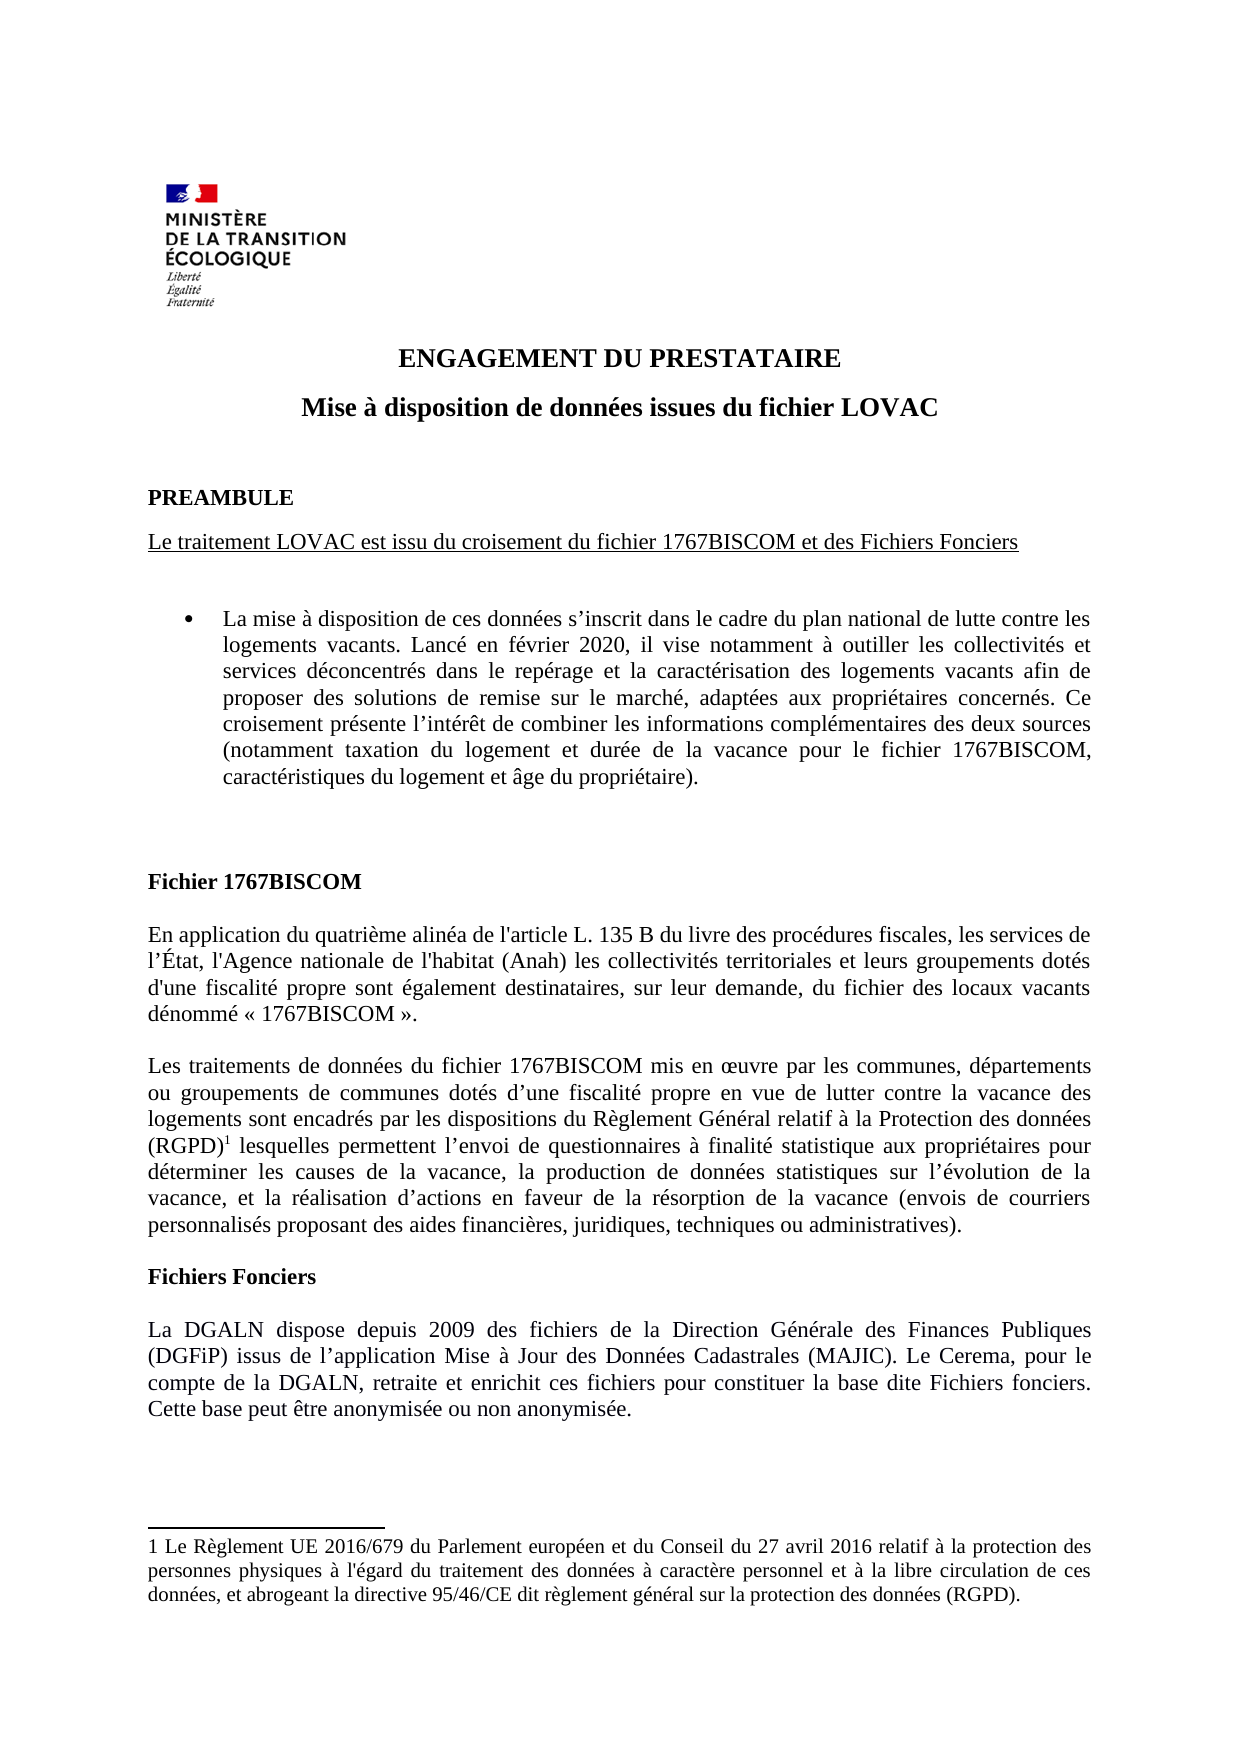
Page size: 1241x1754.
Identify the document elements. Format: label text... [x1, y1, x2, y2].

text Le Règlement UE 2016/679 du Parlement européen et du Conseil du 27 avril 2016 relatif à la protection des personnes physiques à l'égard du traitement des données à caractère personnel et à la libre circulation de ces données, et abrogeant la directive 95/46/CE dit règlement général sur la protection des données (RGPD). [148, 1534, 1093, 1606]
text ENGAGEMENT DU PRESTATAIRE [148, 342, 1093, 373]
picture [147, 165, 368, 325]
text La DGALN dispose depuis 2009 des fichiers de la Direction Générale des Finances Publiques (DGFiP) issus de l’application Mise à Jour des Données Cadastrales (MAJIC). Le Cerema, pour le compte de la DGALN, retraite et enrichit ces fichiers pour constituer la base dite Fichiers fonciers. Cette base peut être anonymisée ou non anonymisée. [148, 1316, 1093, 1422]
text Mise à disposition de données issues du fichier LOVAC [148, 391, 1093, 422]
text Fichier 1767BISCOM [148, 868, 1093, 894]
list La mise à disposition de ces données s’inscrit dans le cadre du plan national de lutte contre les logements vacants. Lancé en février 2020, il vise notamment à outiller les collectivités et services déconcentrés dans le repérage et la caractérisation des logements vacants afin de proposer des solutions de remise sur le marché, adaptées aux propriétaires concernés. Ce croisement présente l’intérêt de combiner les informations complémentaires des deux sources (notamment taxation du logement et durée de la vacance pour le fichier 1767BISCOM, caractéristiques du logement et âge du propriétaire). [185, 604, 1093, 789]
text Les traitements de données du fichier 1767BISCOM mis en œuvre par les communes, départements ou groupements de communes dotés d’une fiscalité propre en vue de lutter contre la vacance des logements sont encadrés par les dispositions du Règlement Général relatif à la Protection des données (RGPD) lesquelles permettent l’envoi de questionnaires à finalité statistique aux propriétaires pour déterminer les causes de la vacance, la production de données statistiques sur l’évolution de la vacance, et la réalisation d’actions en faveur de la résorption de la vacance (envois de courriers personnalisés proposant des aides financières, juridiques, techniques ou administratives). [148, 1053, 1093, 1237]
text Fichiers Fonciers [148, 1263, 1093, 1290]
text En application du quatrième alinéa de l'article L. 135 B du livre des procédures fiscales, les services de l’État, l'Agence nationale de l'habitat (Anah) les collectivités territoriales et leurs groupements dotés d'une fiscalité propre sont également destinataires, sur leur demande, du fichier des locaux vacants dénommé « 1767BISCOM ». [148, 921, 1093, 1026]
text PREAMBULE [148, 484, 1093, 511]
text Le traitement LOVAC est issu du croisement du fichier 1767BISCOM et des Fichiers Fonciers [148, 528, 1093, 554]
